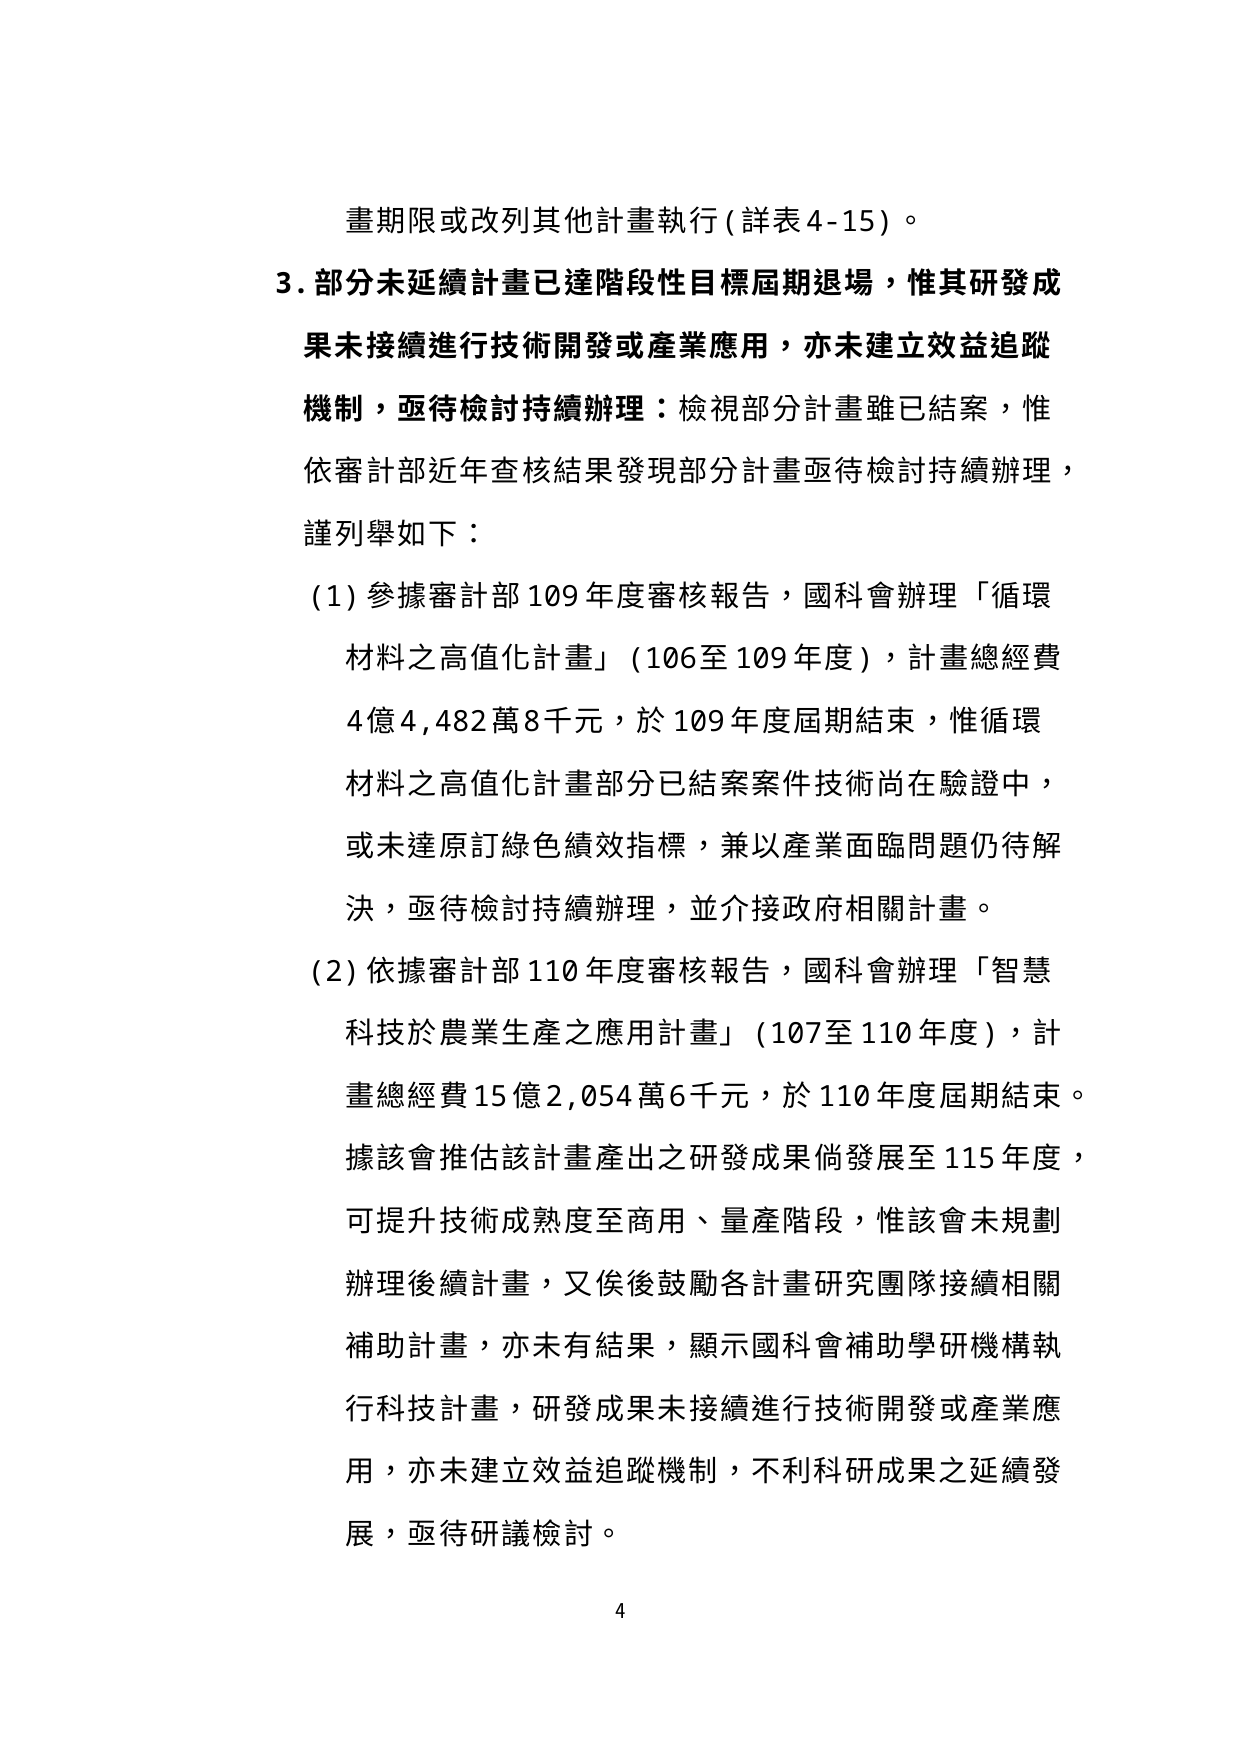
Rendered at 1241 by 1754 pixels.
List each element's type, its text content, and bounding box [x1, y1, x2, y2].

text 畫期限或改列其他計畫執行(詳表4-15)。 [295, 177, 1063, 240]
text (2)依據審計部110年度審核報告，國科會辦理「智慧科技於農業生產之應用計畫」(107至110年度)，計畫總經費15億2,054萬6千元，於110年度屆期結束。據該會推估該計畫產出之研發成果倘發展至115年度，可提升技術成熟度至商用、量產階段，惟該會未規劃辦理後續計畫，又俟後鼓勵各計畫研究團隊接續相關補助計畫，亦未有結果，顯示國科會補助學研機構執行科技計畫，研發成果未接續進行技術開發或產業應用，亦未建立效益追蹤機制，不利科研成果之延續發展，亟待研議檢討。 [295, 927, 1063, 1552]
text (1)參據審計部109年度審核報告，國科會辦理「循環材料之高值化計畫」(106至109年度)，計畫總經費4億4,482萬8千元，於109年度屆期結束，惟循環材料之高值化計畫部分已結案案件技術尚在驗證中，或未達原訂綠色績效指標，兼以產業面臨問題仍待解決，亟待檢討持續辦理，並介接政府相關計畫。 [295, 552, 1063, 927]
text 3.部分未延續計畫已達階段性目標屆期退場，惟其研發成果未接續進行技術開發或產業應用，亦未建立效益追蹤機制，亟待檢討持續辦理：檢視部分計畫雖已結案，惟依審計部近年查核結果發現部分計畫亟待檢討持續辦理，謹列舉如下： [266, 240, 1063, 552]
